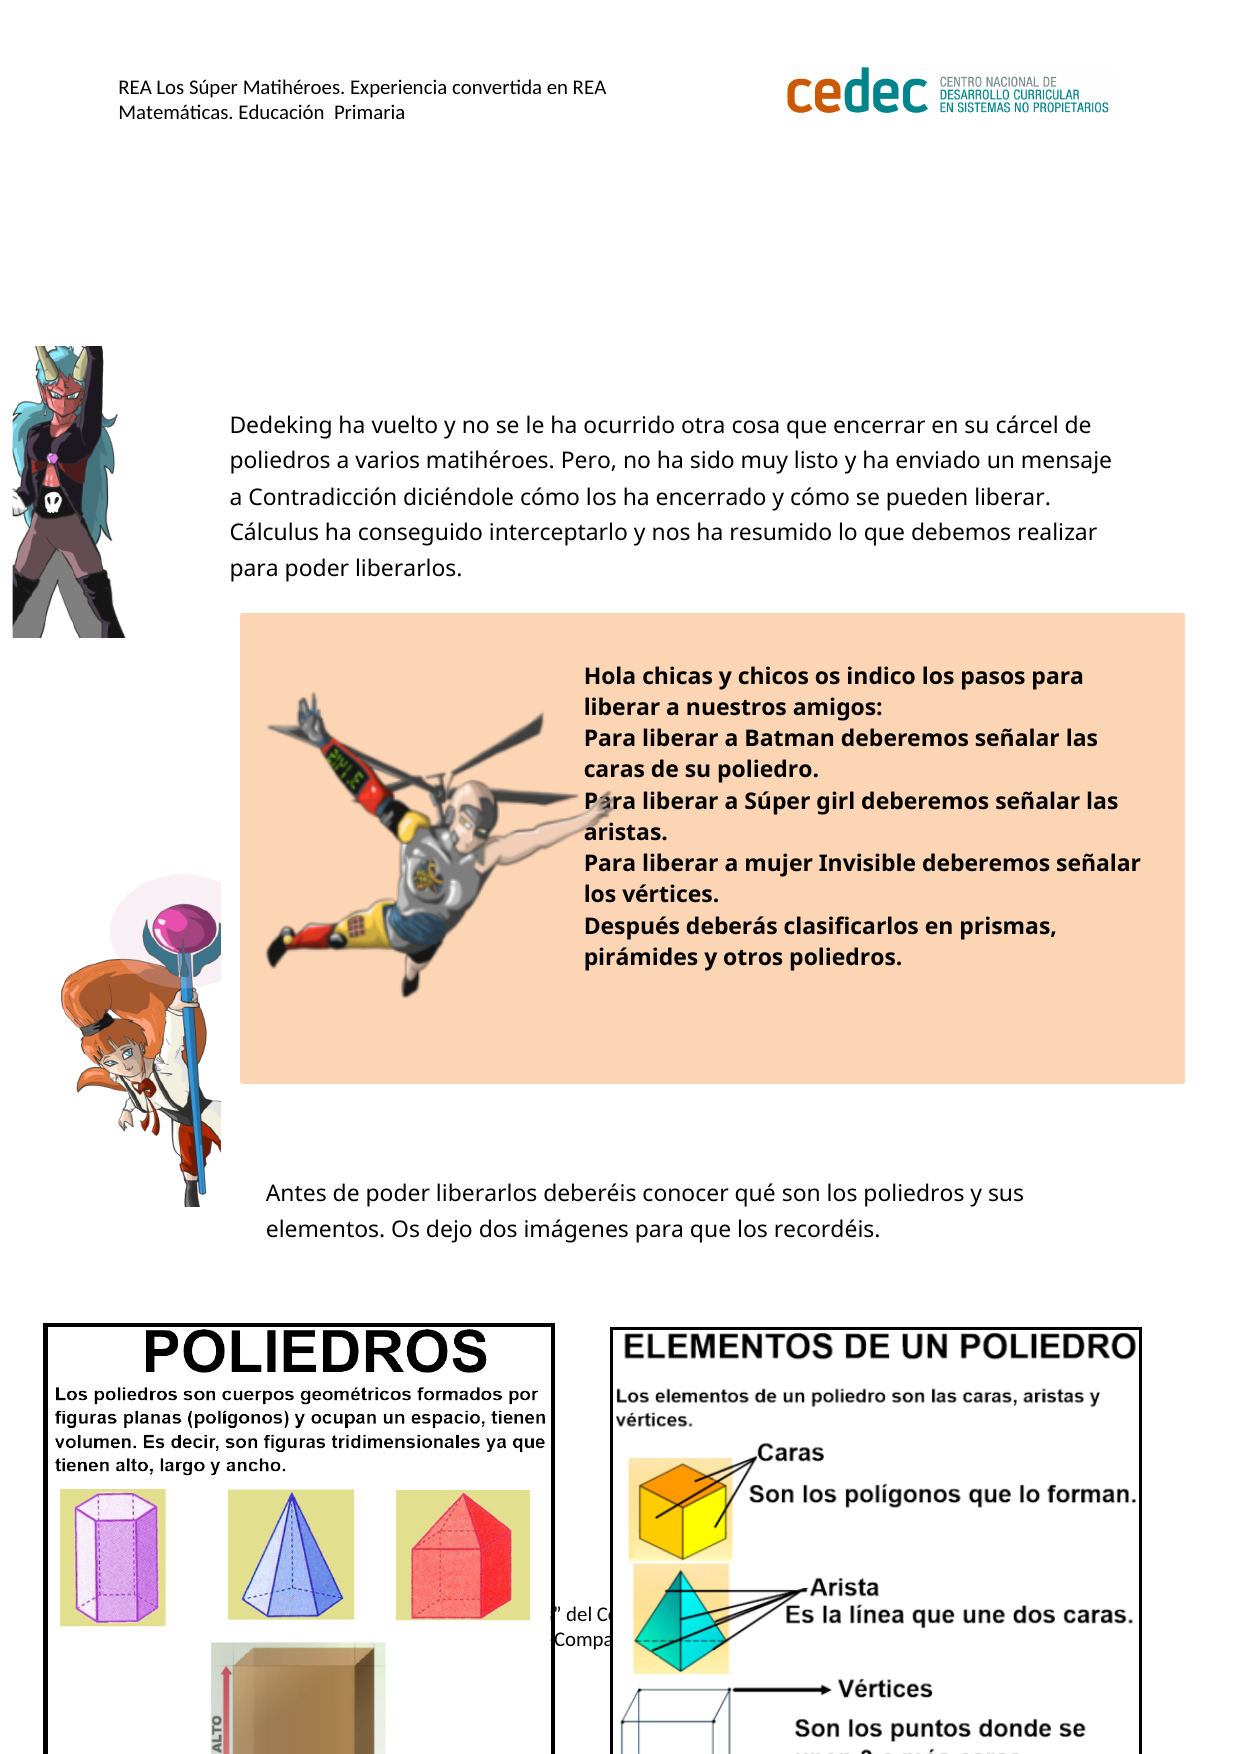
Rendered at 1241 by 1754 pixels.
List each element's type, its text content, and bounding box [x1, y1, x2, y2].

picture [48, 1327, 551, 1754]
text Dedeking ha vuelto y no se le ha ocurrido otra cosa que encerrar en su cárcel de poliedros a varios matihéroes. Pero, no ha sido muy listo y ha enviado un mensaje a Contradicción diciéndole cómo los ha encerrado y cómo se pueden liberar. Cálculus ha conseguido interceptarlo y nos ha resumido lo que debemos realizar para poder liberarlos. [229, 408, 1122, 583]
text Antes de poder liberarlos deberéis conocer qué son los poliedros y sus elementos. Os dejo dos imágenes para que los recordéis. [266, 1177, 1122, 1244]
picture [785, 66, 1116, 121]
picture [613, 1330, 1139, 1754]
picture [12, 346, 226, 638]
picture [263, 663, 621, 1024]
picture [16, 868, 221, 1207]
